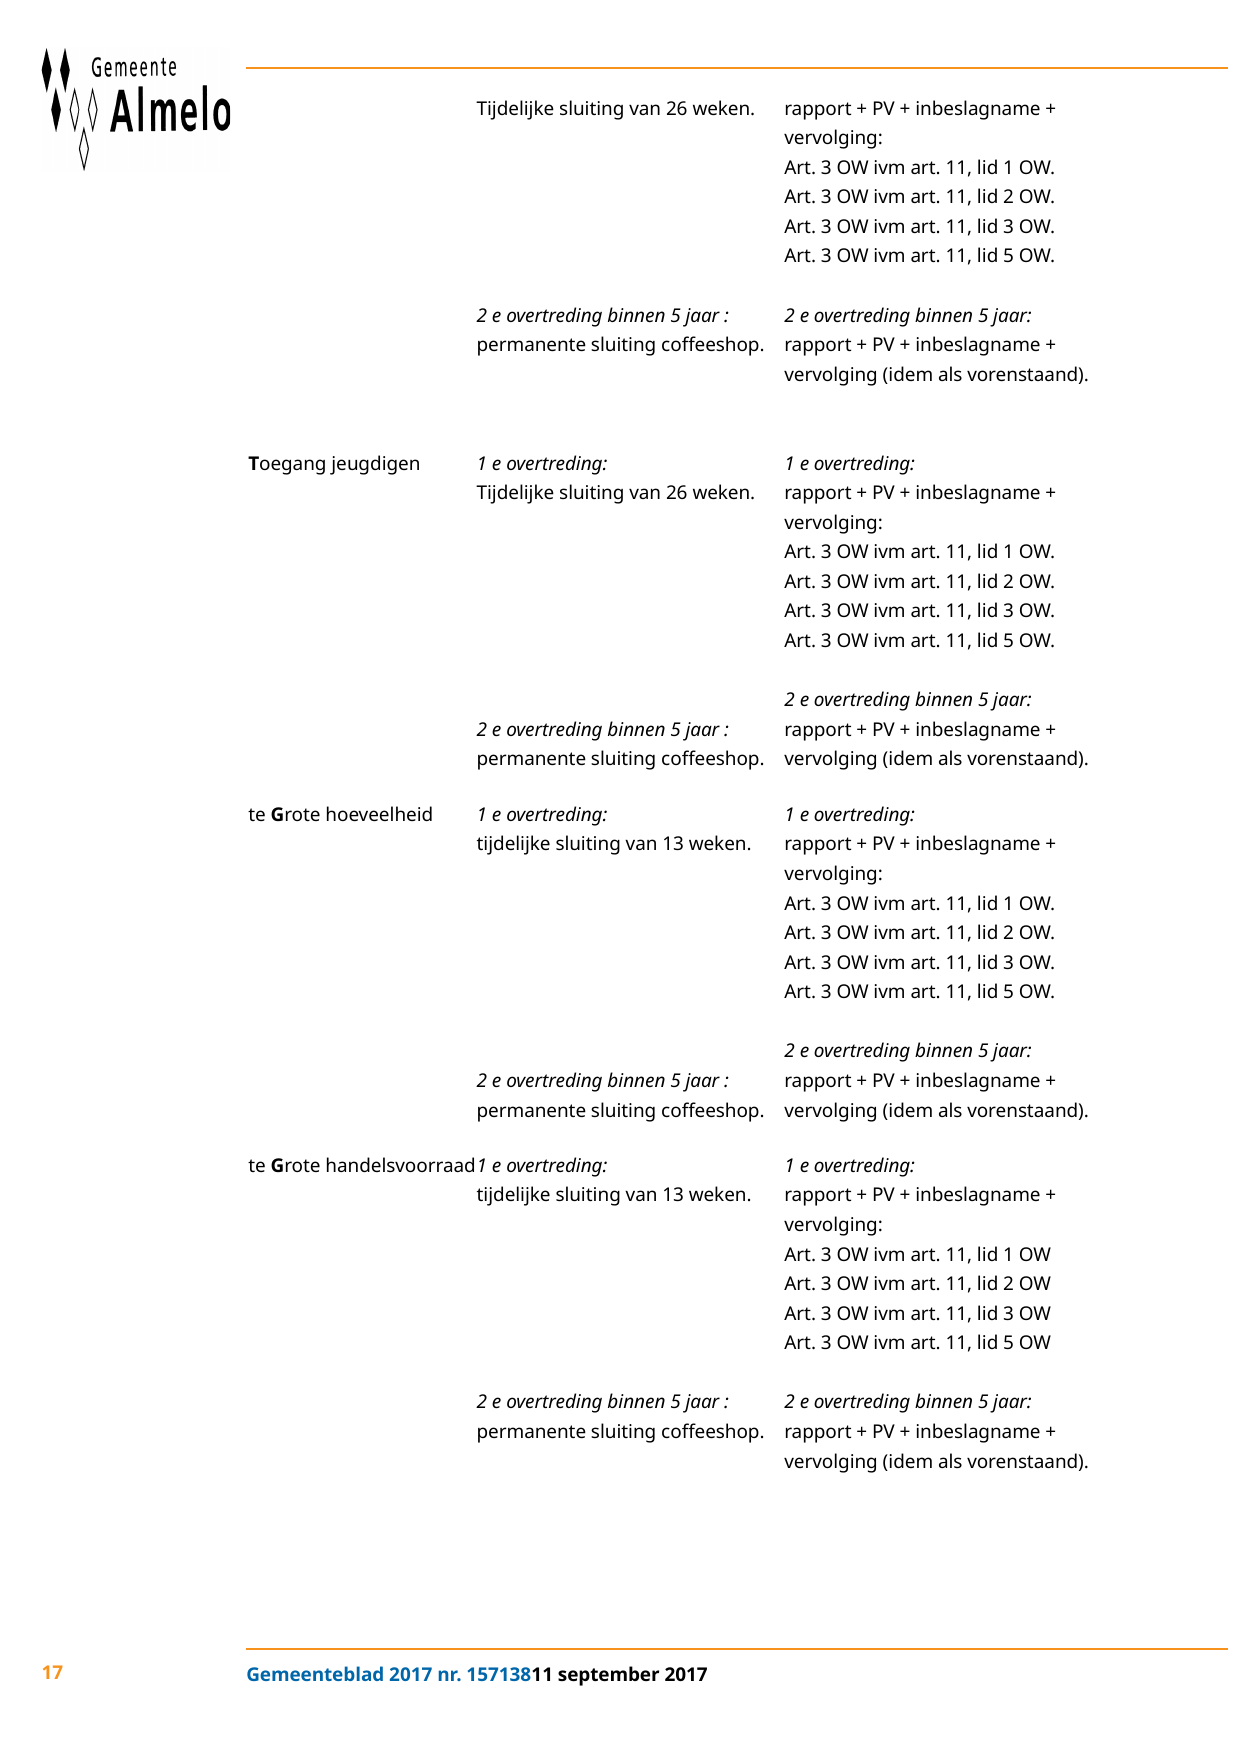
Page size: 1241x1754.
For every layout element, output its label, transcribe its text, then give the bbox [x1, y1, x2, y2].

table_cell Toegang jeugdigen [248, 95, 476, 801]
table_cell te Grote handelsvoorraad [248, 1152, 476, 1503]
table_cell 1 e overtreding: rapport + PV + inbeslagname + vervolging: Art. 3 OW ivm art. 11, lid 1 OW. Art. 3 OW ivm art. 11, lid 2 OW. Art. 3 OW ivm art. 11, lid 3 OW. Art. 3 OW ivm art. 11, lid 5 OW. 2 e overtreding binnen 5 jaar: rapport + PV + inbeslagname + vervolging (idem als vorenstaand). [784, 801, 1152, 1152]
picture [41, 47, 231, 172]
table_cell rapport + PV + inbeslagname + vervolging: Art. 3 OW ivm art. 11, lid 1 OW. Art. 3 OW ivm art. 11, lid 2 OW. Art. 3 OW ivm art. 11, lid 3 OW. Art. 3 OW ivm art. 11, lid 5 OW. 2 e overtreding binnen 5 jaar: rapport + PV + inbeslagname + vervolging (idem als vorenstaand). 1 e overtreding: rapport + PV + inbeslagname + vervolging: Art. 3 OW ivm art. 11, lid 1 OW. Art. 3 OW ivm art. 11, lid 2 OW. Art. 3 OW ivm art. 11, lid 3 OW. Art. 3 OW ivm art. 11, lid 5 OW. 2 e overtreding binnen 5 jaar: rapport + PV + inbeslagname + vervolging (idem als vorenstaand). [784, 95, 1152, 801]
table_cell 1 e overtreding: tijdelijke sluiting van 13 weken. 2 e overtreding binnen 5 jaar : permanente sluiting coffeeshop. [476, 801, 784, 1152]
table_cell 1 e overtreding: tijdelijke sluiting van 13 weken. 2 e overtreding binnen 5 jaar : permanente sluiting coffeeshop. [476, 1152, 784, 1503]
table_cell 1 e overtreding: rapport + PV + inbeslagname + vervolging: Art. 3 OW ivm art. 11, lid 1 OW Art. 3 OW ivm art. 11, lid 2 OW Art. 3 OW ivm art. 11, lid 3 OW Art. 3 OW ivm art. 11, lid 5 OW 2 e overtreding binnen 5 jaar: rapport + PV + inbeslagname + vervolging (idem als vorenstaand). [784, 1152, 1152, 1503]
table_cell te Grote hoeveelheid [248, 801, 476, 1152]
table_cell Tijdelijke sluiting van 26 weken. 2 e overtreding binnen 5 jaar : permanente sluiting coffeeshop. 1 e overtreding: Tijdelijke sluiting van 26 weken. 2 e overtreding binnen 5 jaar : permanente sluiting coffeeshop. [476, 95, 784, 801]
